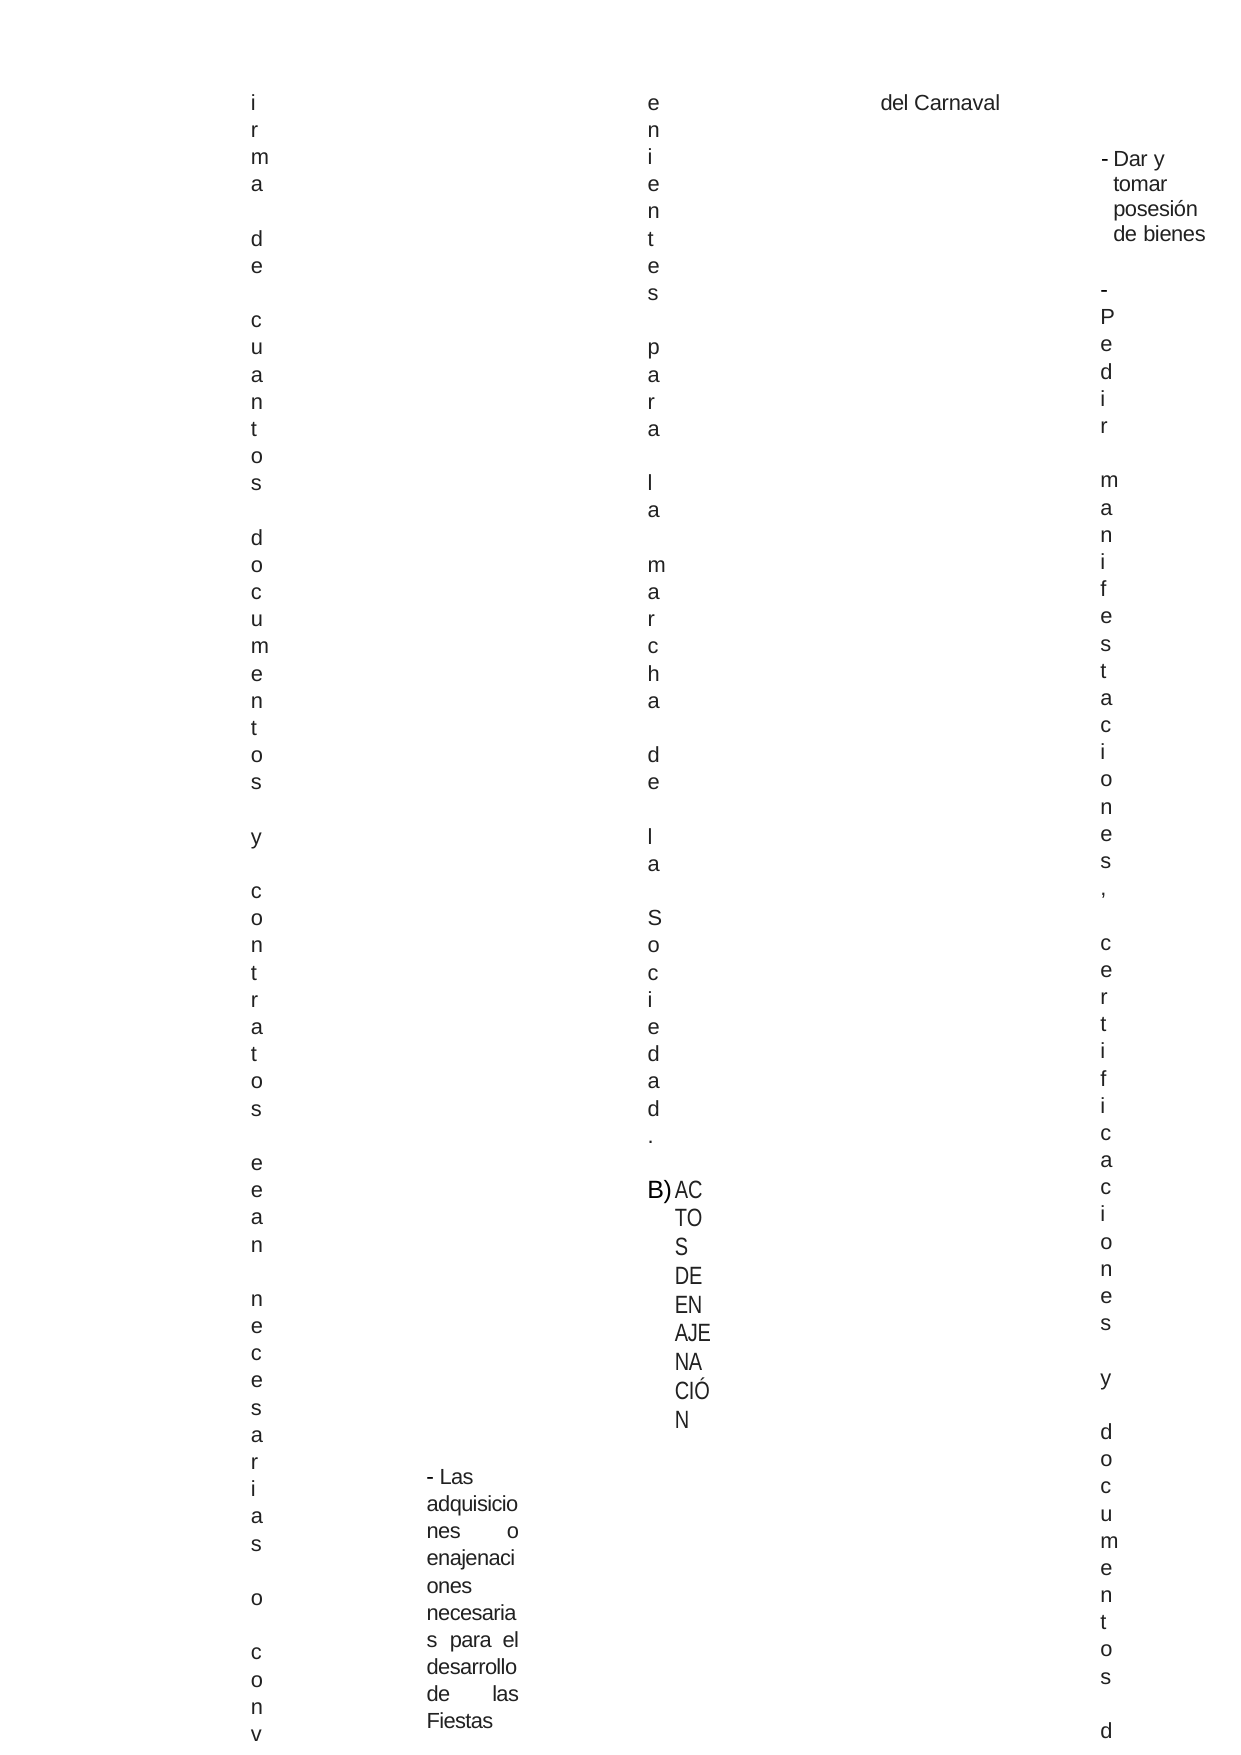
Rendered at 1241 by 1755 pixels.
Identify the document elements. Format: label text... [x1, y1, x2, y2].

list del Carnaval [880, 89, 1017, 115]
list Las adquisiciones o enajenaciones necesarias para el desarrollo de las Fiestas [426, 1463, 519, 1734]
list Dar y tomar posesión de bienes [1101, 144, 1211, 246]
list ACTOS DE ENAJENACIÓN [647, 1175, 713, 1433]
